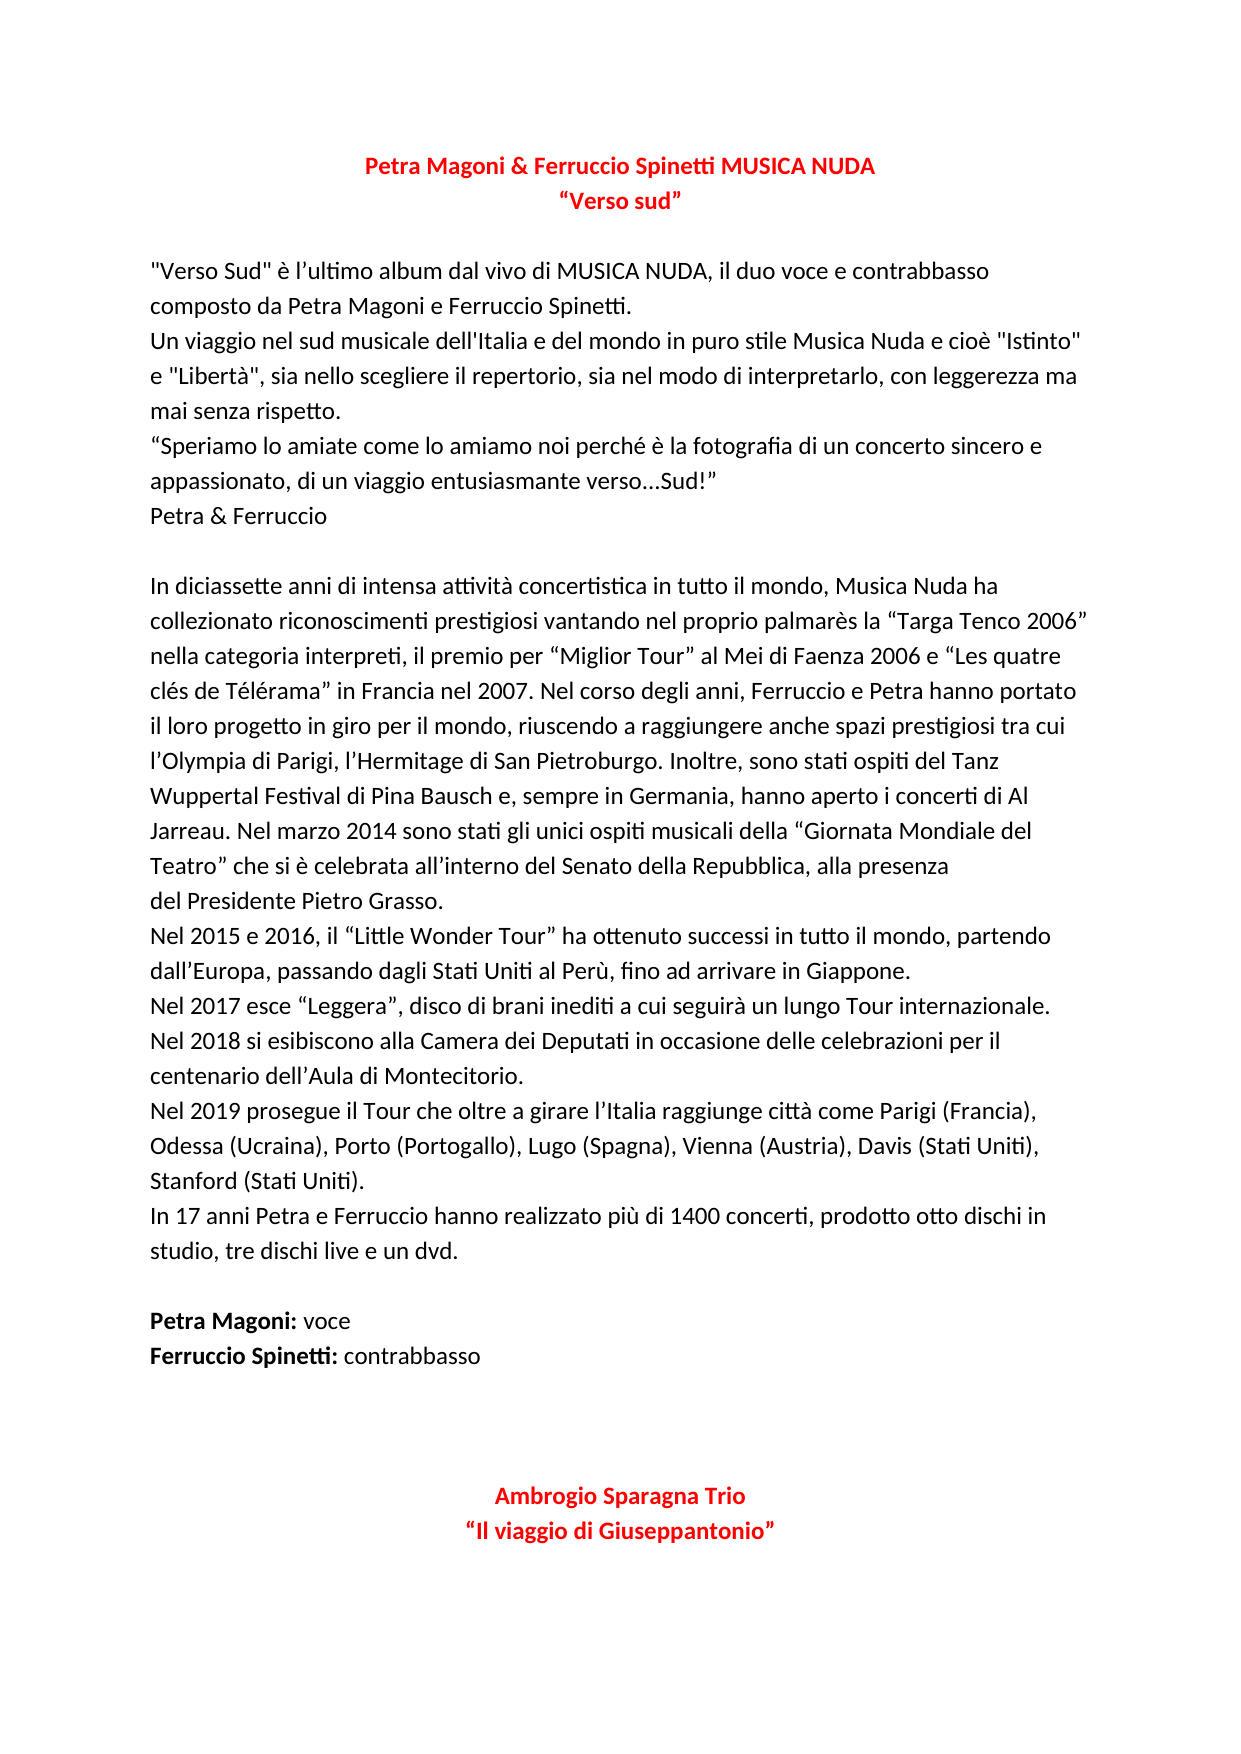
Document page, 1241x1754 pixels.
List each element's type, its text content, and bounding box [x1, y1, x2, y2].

text Ambrogio Sparagna Trio [150, 1480, 1090, 1511]
text clés de Télérama” in Francia nel 2007. Nel corso degli anni, Ferruccio e Petra hanno portato il loro progetto in giro per il mondo, riuscendo a raggiungere anche spazi prestigiosi tra cui l’Olympia di Parigi, l’Hermitage di San Pietroburgo. Inoltre, sono stati ospiti del Tanz Wuppertal Festival di Pina Bausch e, sempre in Germania, hanno aperto i concerti di Al Jarreau. Nel marzo 2014 sono stati gli unici ospiti musicali della “Giornata Mondiale del Teatro” che si è celebrata all’interno del Senato della Repubblica, alla presenza [150, 675, 1090, 881]
text "Verso Sud" è l’ultimo album dal vivo di MUSICA NUDA, il duo voce e contrabbasso composto da Petra Magoni e Ferruccio Spinetti. [150, 255, 1090, 321]
text “Il viaggio di Giuseppantonio” [150, 1515, 1090, 1546]
text Ferruccio Spinetti: contrabbasso [150, 1340, 1090, 1371]
text Nel 2015 e 2016, il “Little Wonder Tour” ha ottenuto successi in tutto il mondo, partendo dall’Europa, passando dagli Stati Uniti al Perù, fino ad arrivare in Giappone. [150, 920, 1090, 986]
text Nel 2017 esce “Leggera”, disco di brani inediti a cui seguirà un lungo Tour internazionale. [150, 990, 1090, 1021]
text Petra Magoni: voce [150, 1305, 1090, 1336]
text Petra & Ferruccio [150, 500, 1090, 531]
text Nel 2019 prosegue il Tour che oltre a girare l’Italia raggiunge città come Parigi (Francia), Odessa (Ucraina), Porto (Portogallo), Lugo (Spagna), Vienna (Austria), Davis (Stati Uniti), Stanford (Stati Uniti). [150, 1095, 1090, 1196]
text “Verso sud” [150, 185, 1090, 216]
text Petra Magoni & Ferruccio Spinetti MUSICA NUDA [150, 150, 1090, 181]
text Un viaggio nel sud musicale dell'Italia e del mondo in puro stile Musica Nuda e cioè "Istinto" e "Libertà", sia nello scegliere il repertorio, sia nel modo di interpretarlo, con leggerezza ma mai senza rispetto. [150, 325, 1090, 426]
text In 17 anni Petra e Ferruccio hanno realizzato più di 1400 concerti, prodotto otto dischi in studio, tre dischi live e un dvd. [150, 1200, 1090, 1266]
text Nel 2018 si esibiscono alla Camera dei Deputati in occasione delle celebrazioni per il centenario dell’Aula di Montecitorio. [150, 1025, 1090, 1091]
text “Speriamo lo amiate come lo amiamo noi perché è la fotografia di un concerto sincero e appassionato, di un viaggio entusiasmante verso...Sud!” [150, 430, 1090, 496]
text del Presidente Pietro Grasso. [150, 885, 1090, 916]
text In diciassette anni di intensa attività concertistica in tutto il mondo, Musica Nuda ha collezionato riconoscimenti prestigiosi vantando nel proprio palmarès la “Targa Tenco 2006” nella categoria interpreti, il premio per “Miglior Tour” al Mei di Faenza 2006 e “Les quatre [150, 570, 1090, 671]
